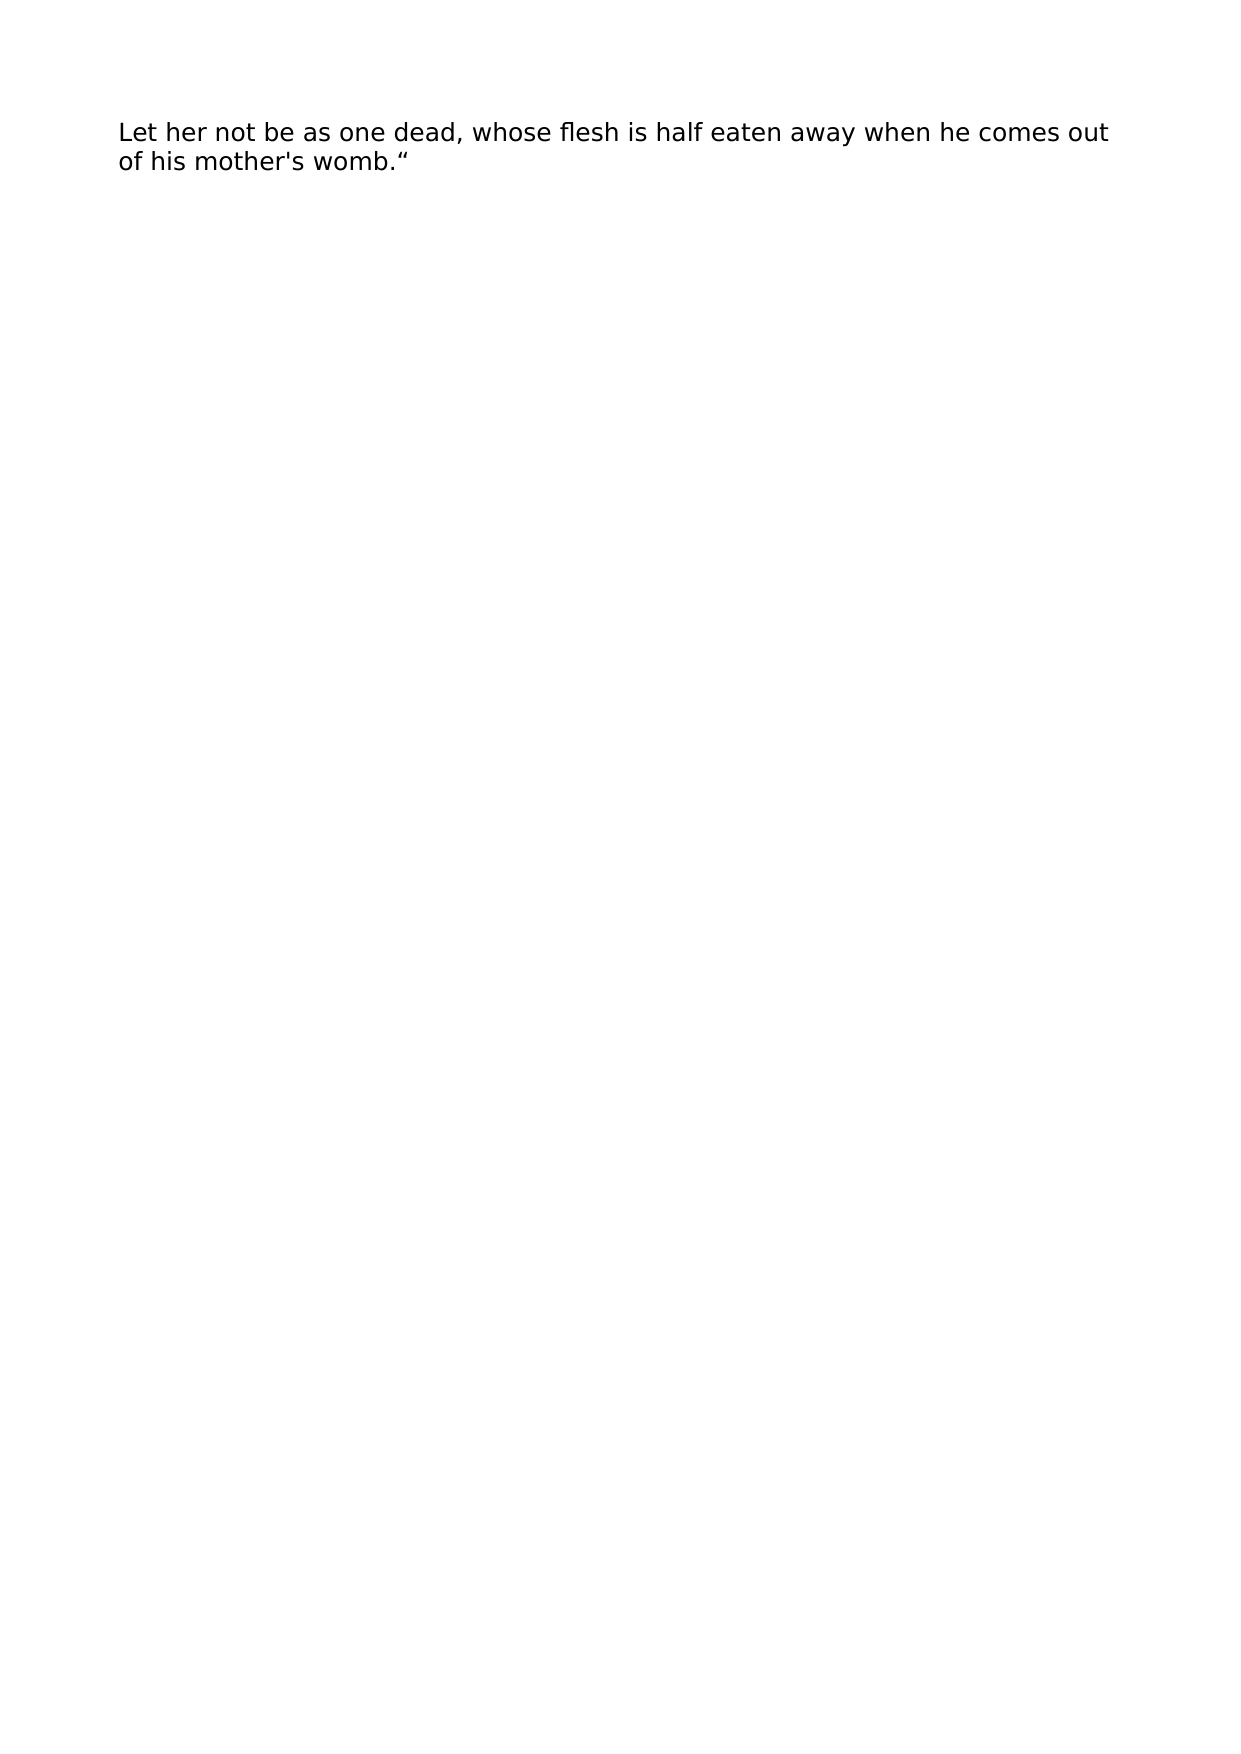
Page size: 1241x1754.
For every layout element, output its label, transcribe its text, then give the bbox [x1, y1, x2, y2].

text Let her not be as one dead, whose flesh is half eaten away when he comes out of his mother's womb.“ [118, 118, 1122, 176]
